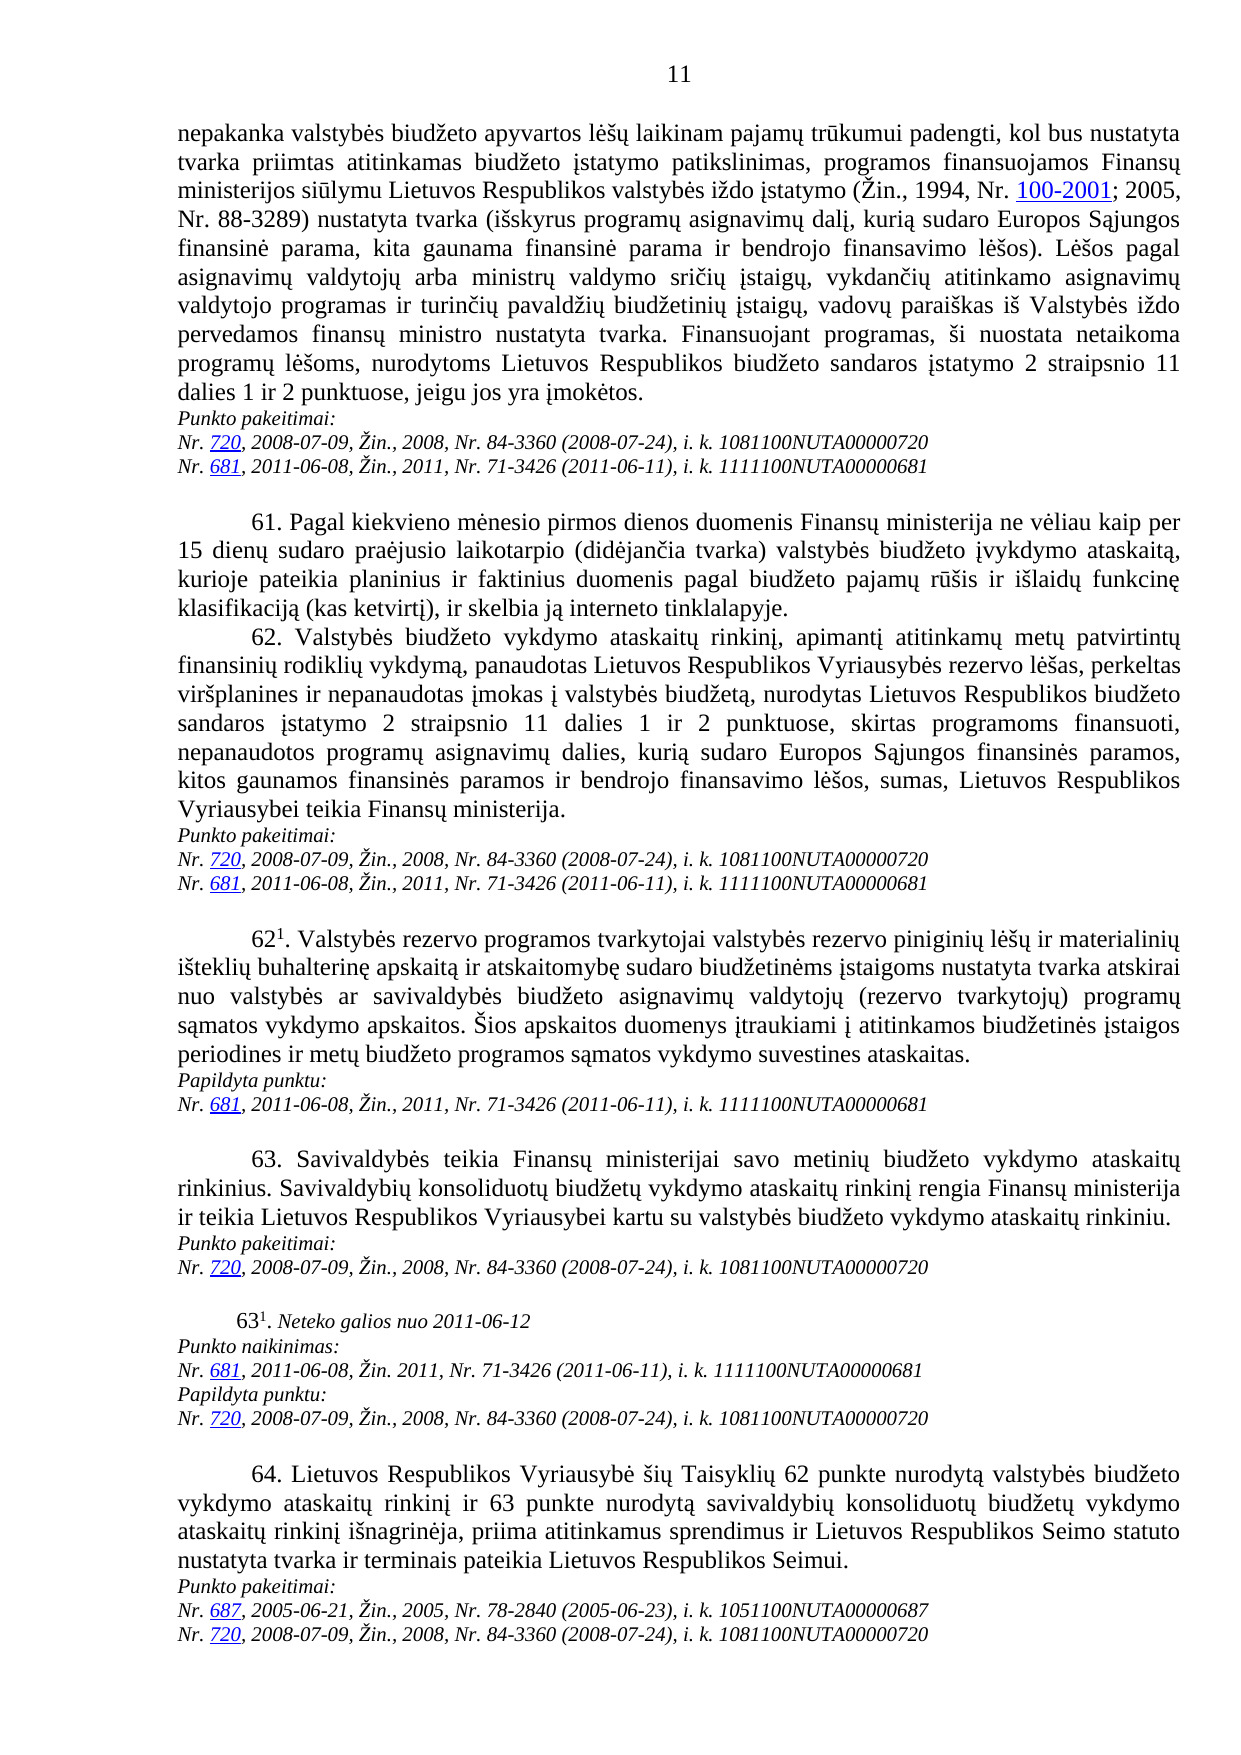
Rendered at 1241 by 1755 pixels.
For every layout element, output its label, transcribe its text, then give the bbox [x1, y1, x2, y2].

text 61. Pagal kiekvieno mėnesio pirmos dienos duomenis Finansų ministerija ne vėliau kaip per 15 dienų sudaro praėjusio laikotarpio (didėjančia tvarka) valstybės biudžeto įvykdymo ataskaitą, kurioje pateikia planinius ir faktinius duomenis pagal biudžeto pajamų rūšis ir išlaidų funkcinę klasifikaciją (kas ketvirtį), ir skelbia ją interneto tinklalapyje. [177, 507, 1181, 622]
text 62. Valstybės biudžeto vykdymo ataskaitų rinkinį, apimantį atitinkamų metų patvirtintų finansinių rodiklių vykdymą, panaudotas Lietuvos Respublikos Vyriausybės rezervo lėšas, perkeltas viršplanines ir nepanaudotas įmokas į valstybės biudžetą, nurodytas Lietuvos Respublikos biudžeto sandaros įstatymo 2 straipsnio 11 dalies 1 ir 2 punktuose, skirtas programoms finansuoti, nepanaudotos programų asignavimų dalies, kurią sudaro Europos Sąjungos finansinės paramos, kitos gaunamos finansinės paramos ir bendrojo finansavimo lėšos, sumas, Lietuvos Respublikos Vyriausybei teikia Finansų ministerija. [177, 622, 1181, 823]
text Punkto pakeitimai: [177, 406, 1181, 430]
text Nr. 681, 2011-06-08, Žin., 2011, Nr. 71-3426 (2011-06-11), i. k. 1111100NUTA00000681 [177, 1092, 1181, 1116]
text Nr. 720, 2008-07-09, Žin., 2008, Nr. 84-3360 (2008-07-24), i. k. 1081100NUTA00000720 [177, 1406, 1181, 1430]
text 621. Valstybės rezervo programos tvarkytojai valstybės rezervo piniginių lėšų ir materialinių išteklių buhalterinę apskaitą ir atskaitomybę sudaro biudžetinėms įstaigoms nustatyta tvarka atskirai nuo valstybės ar savivaldybės biudžeto asignavimų valdytojų (rezervo tvarkytojų) programų sąmatos vykdymo apskaitos. Šios apskaitos duomenys įtraukiami į atitinkamos biudžetinės įstaigos periodines ir metų biudžeto programos sąmatos vykdymo suvestines ataskaitas. [177, 924, 1181, 1067]
text Nr. 720, 2008-07-09, Žin., 2008, Nr. 84-3360 (2008-07-24), i. k. 1081100NUTA00000720 [177, 1255, 1181, 1279]
text Nr. 720, 2008-07-09, Žin., 2008, Nr. 84-3360 (2008-07-24), i. k. 1081100NUTA00000720 [177, 1622, 1181, 1646]
text Punkto pakeitimai: [177, 1574, 1181, 1598]
text Punkto pakeitimai: [177, 823, 1181, 847]
text Papildyta punktu: [177, 1067, 1181, 1092]
text Punkto naikinimas: [177, 1334, 1181, 1358]
text Papildyta punktu: [177, 1382, 1181, 1406]
text Nr. 720, 2008-07-09, Žin., 2008, Nr. 84-3360 (2008-07-24), i. k. 1081100NUTA00000720 [177, 430, 1181, 454]
text 64. Lietuvos Respublikos Vyriausybė šių Taisyklių 62 punkte nurodytą valstybės biudžeto vykdymo ataskaitų rinkinį ir 63 punkte nurodytą savivaldybių konsoliduotų biudžetų vykdymo ataskaitų rinkinį išnagrinėja, priima atitinkamus sprendimus ir Lietuvos Respublikos Seimo statuto nustatyta tvarka ir terminais pateikia Lietuvos Respublikos Seimui. [177, 1459, 1181, 1574]
text Nr. 681, 2011-06-08, Žin. 2011, Nr. 71-3426 (2011-06-11), i. k. 1111100NUTA00000681 [177, 1358, 1181, 1382]
text 63. Savivaldybės teikia Finansų ministerijai savo metinių biudžeto vykdymo ataskaitų rinkinius. Savivaldybių konsoliduotų biudžetų vykdymo ataskaitų rinkinį rengia Finansų ministerija ir teikia Lietuvos Respublikos Vyriausybei kartu su valstybės biudžeto vykdymo ataskaitų rinkiniu. [177, 1144, 1181, 1231]
text 631. Neteko galios nuo 2011-06-12 [177, 1307, 1181, 1334]
text Nr. 681, 2011-06-08, Žin., 2011, Nr. 71-3426 (2011-06-11), i. k. 1111100NUTA00000681 [177, 871, 1181, 895]
text Nr. 720, 2008-07-09, Žin., 2008, Nr. 84-3360 (2008-07-24), i. k. 1081100NUTA00000720 [177, 847, 1181, 871]
text Nr. 687, 2005-06-21, Žin., 2005, Nr. 78-2840 (2005-06-23), i. k. 1051100NUTA00000687 [177, 1598, 1181, 1622]
text Punkto pakeitimai: [177, 1231, 1181, 1255]
text Nr. 681, 2011-06-08, Žin., 2011, Nr. 71-3426 (2011-06-11), i. k. 1111100NUTA00000681 [177, 454, 1181, 478]
text nepakanka valstybės biudžeto apyvartos lėšų laikinam pajamų trūkumui padengti, kol bus nustatyta tvarka priimtas atitinkamas biudžeto įstatymo patikslinimas, programos finansuojamos Finansų ministerijos siūlymu Lietuvos Respublikos valstybės iždo įstatymo (Žin., 1994, Nr. 100-2001; 2005, Nr. 88-3289) nustatyta tvarka (išskyrus programų asignavimų dalį, kurią sudaro Europos Sąjungos finansinė parama, kita gaunama finansinė parama ir bendrojo finansavimo lėšos). Lėšos pagal asignavimų valdytojų arba ministrų valdymo sričių įstaigų, vykdančių atitinkamo asignavimų valdytojo programas ir turinčių pavaldžių biudžetinių įstaigų, vadovų paraiškas iš Valstybės iždo pervedamos finansų ministro nustatyta tvarka. Finansuojant programas, ši nuostata netaikoma programų lėšoms, nurodytoms Lietuvos Respublikos biudžeto sandaros įstatymo 2 straipsnio 11 dalies 1 ir 2 punktuose, jeigu jos yra įmokėtos. [177, 118, 1181, 406]
